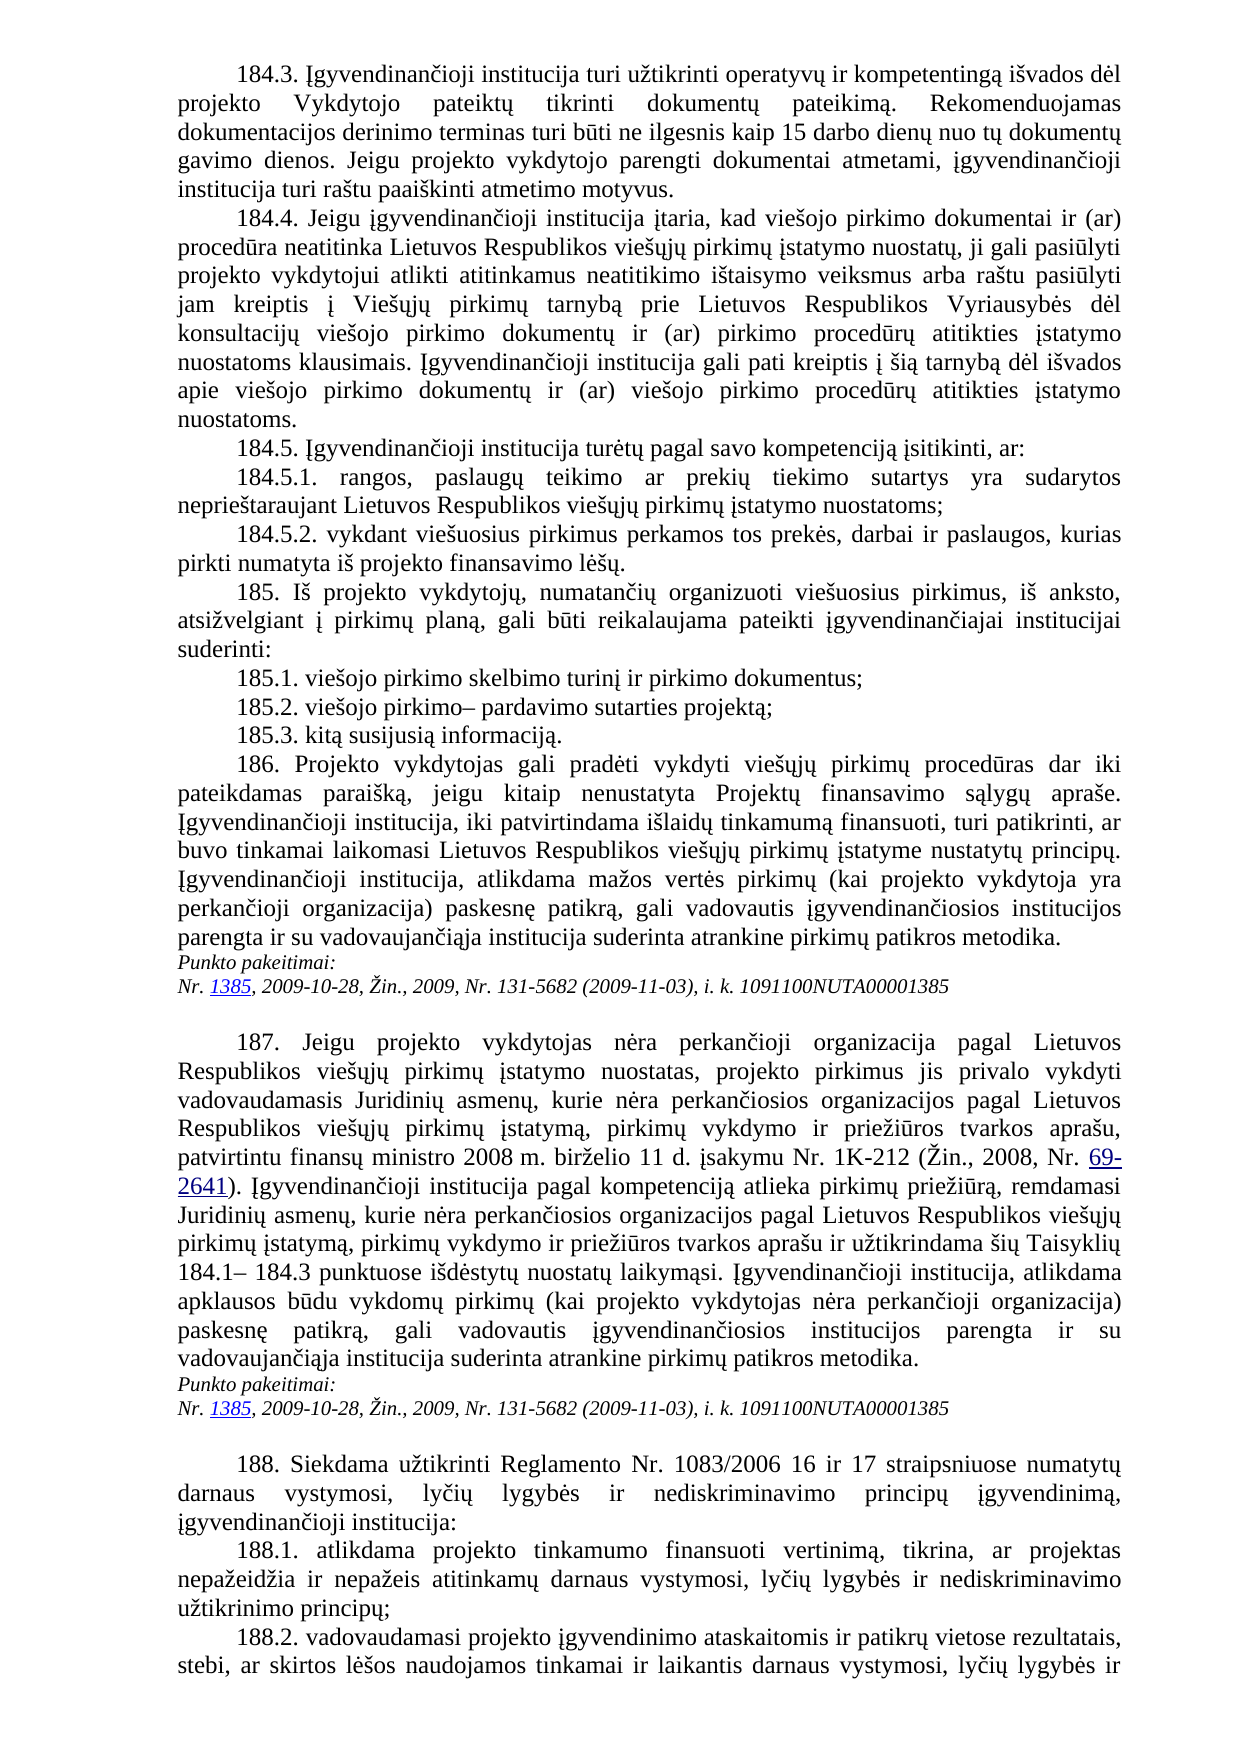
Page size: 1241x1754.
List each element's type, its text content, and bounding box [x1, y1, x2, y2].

text 185.1. viešojo pirkimo skelbimo turinį ir pirkimo dokumentus; [177, 663, 1122, 692]
text 184.5.2. vykdant viešuosius pirkimus perkamos tos prekės, darbai ir paslaugos, kurias pirkti numatyta iš projekto finansavimo lėšų. [177, 519, 1122, 577]
text 188.1. atlikdama projekto tinkamumo finansuoti vertinimą, tikrina, ar projektas nepažeidžia ir nepažeis atitinkamų darnaus vystymosi, lyčių lygybės ir nediskriminavimo užtikrinimo principų; [177, 1535, 1122, 1622]
text Nr. 1385, 2009-10-28, Žin., 2009, Nr. 131-5682 (2009-11-03), i. k. 1091100NUTA00001385 [177, 974, 1122, 998]
text 185.3. kitą susijusią informaciją. [177, 720, 1122, 749]
text 187. Jeigu projekto vykdytojas nėra perkančioji organizacija pagal Lietuvos Respublikos viešųjų pirkimų įstatymo nuostatas, projekto pirkimus jis privalo vykdyti vadovaudamasis Juridinių asmenų, kurie nėra perkančiosios organizacijos pagal Lietuvos Respublikos viešųjų pirkimų įstatymą, pirkimų vykdymo ir priežiūros tvarkos aprašu, patvirtintu finansų ministro 2008 m. birželio 11 d. įsakymu Nr. 1K-212 (Žin., 2008, Nr. 69-2641). Įgyvendinančioji institucija pagal kompetenciją atlieka pirkimų priežiūrą, remdamasi Juridinių asmenų, kurie nėra perkančiosios organizacijos pagal Lietuvos Respublikos viešųjų pirkimų įstatymą, pirkimų vykdymo ir priežiūros tvarkos aprašu ir užtikrindama šių Taisyklių 184.1– 184.3 punktuose išdėstytų nuostatų laikymąsi. Įgyvendinančioji institucija, atlikdama apklausos būdu vykdomų pirkimų (kai projekto vykdytojas nėra perkančioji organizacija) paskesnę patikrą, gali vadovautis įgyvendinančiosios institucijos parengta ir su vadovaujančiąja institucija suderinta atrankine pirkimų patikros metodika. [177, 1027, 1122, 1372]
text Punkto pakeitimai: [177, 1372, 1122, 1396]
text 186. Projekto vykdytojas gali pradėti vykdyti viešųjų pirkimų procedūras dar iki pateikdamas paraišką, jeigu kitaip nenustatyta Projektų finansavimo sąlygų apraše. Įgyvendinančioji institucija, iki patvirtindama išlaidų tinkamumą finansuoti, turi patikrinti, ar buvo tinkamai laikomasi Lietuvos Respublikos viešųjų pirkimų įstatyme nustatytų principų. Įgyvendinančioji institucija, atlikdama mažos vertės pirkimų (kai projekto vykdytoja yra perkančioji organizacija) paskesnę patikrą, gali vadovautis įgyvendinančiosios institucijos parengta ir su vadovaujančiąja institucija suderinta atrankine pirkimų patikros metodika. [177, 749, 1122, 950]
text Punkto pakeitimai: [177, 950, 1122, 974]
text Nr. 1385, 2009-10-28, Žin., 2009, Nr. 131-5682 (2009-11-03), i. k. 1091100NUTA00001385 [177, 1396, 1122, 1420]
text 184.3. Įgyvendinančioji institucija turi užtikrinti operatyvų ir kompetentingą išvados dėl projekto Vykdytojo pateiktų tikrinti dokumentų pateikimą. Rekomenduojamas dokumentacijos derinimo terminas turi būti ne ilgesnis kaip 15 darbo dienų nuo tų dokumentų gavimo dienos. Jeigu projekto vykdytojo parengti dokumentai atmetami, įgyvendinančioji institucija turi raštu paaiškinti atmetimo motyvus. [177, 59, 1122, 203]
text 185.2. viešojo pirkimo– pardavimo sutarties projektą; [177, 692, 1122, 720]
text 188. Siekdama užtikrinti Reglamento Nr. 1083/2006 16 ir 17 straipsniuose numatytų darnaus vystymosi, lyčių lygybės ir nediskriminavimo principų įgyvendinimą, įgyvendinančioji institucija: [177, 1449, 1122, 1535]
text 184.5.1. rangos, paslaugų teikimo ar prekių tiekimo sutartys yra sudarytos neprieštaraujant Lietuvos Respublikos viešųjų pirkimų įstatymo nuostatoms; [177, 462, 1122, 519]
text 184.4. Jeigu įgyvendinančioji institucija įtaria, kad viešojo pirkimo dokumentai ir (ar) procedūra neatitinka Lietuvos Respublikos viešųjų pirkimų įstatymo nuostatų, ji gali pasiūlyti projekto vykdytojui atlikti atitinkamus neatitikimo ištaisymo veiksmus arba raštu pasiūlyti jam kreiptis į Viešųjų pirkimų tarnybą prie Lietuvos Respublikos Vyriausybės dėl konsultacijų viešojo pirkimo dokumentų ir (ar) pirkimo procedūrų atitikties įstatymo nuostatoms klausimais. Įgyvendinančioji institucija gali pati kreiptis į šią tarnybą dėl išvados apie viešojo pirkimo dokumentų ir (ar) viešojo pirkimo procedūrų atitikties įstatymo nuostatoms. [177, 203, 1122, 433]
text 188.2. vadovaudamasi projekto įgyvendinimo ataskaitomis ir patikrų vietose rezultatais, stebi, ar skirtos lėšos naudojamos tinkamai ir laikantis darnaus vystymosi, lyčių lygybės ir [177, 1622, 1122, 1679]
text 185. Iš projekto vykdytojų, numatančių organizuoti viešuosius pirkimus, iš anksto, atsižvelgiant į pirkimų planą, gali būti reikalaujama pateikti įgyvendinančiajai institucijai suderinti: [177, 577, 1122, 663]
text 184.5. Įgyvendinančioji institucija turėtų pagal savo kompetenciją įsitikinti, ar: [177, 433, 1122, 462]
